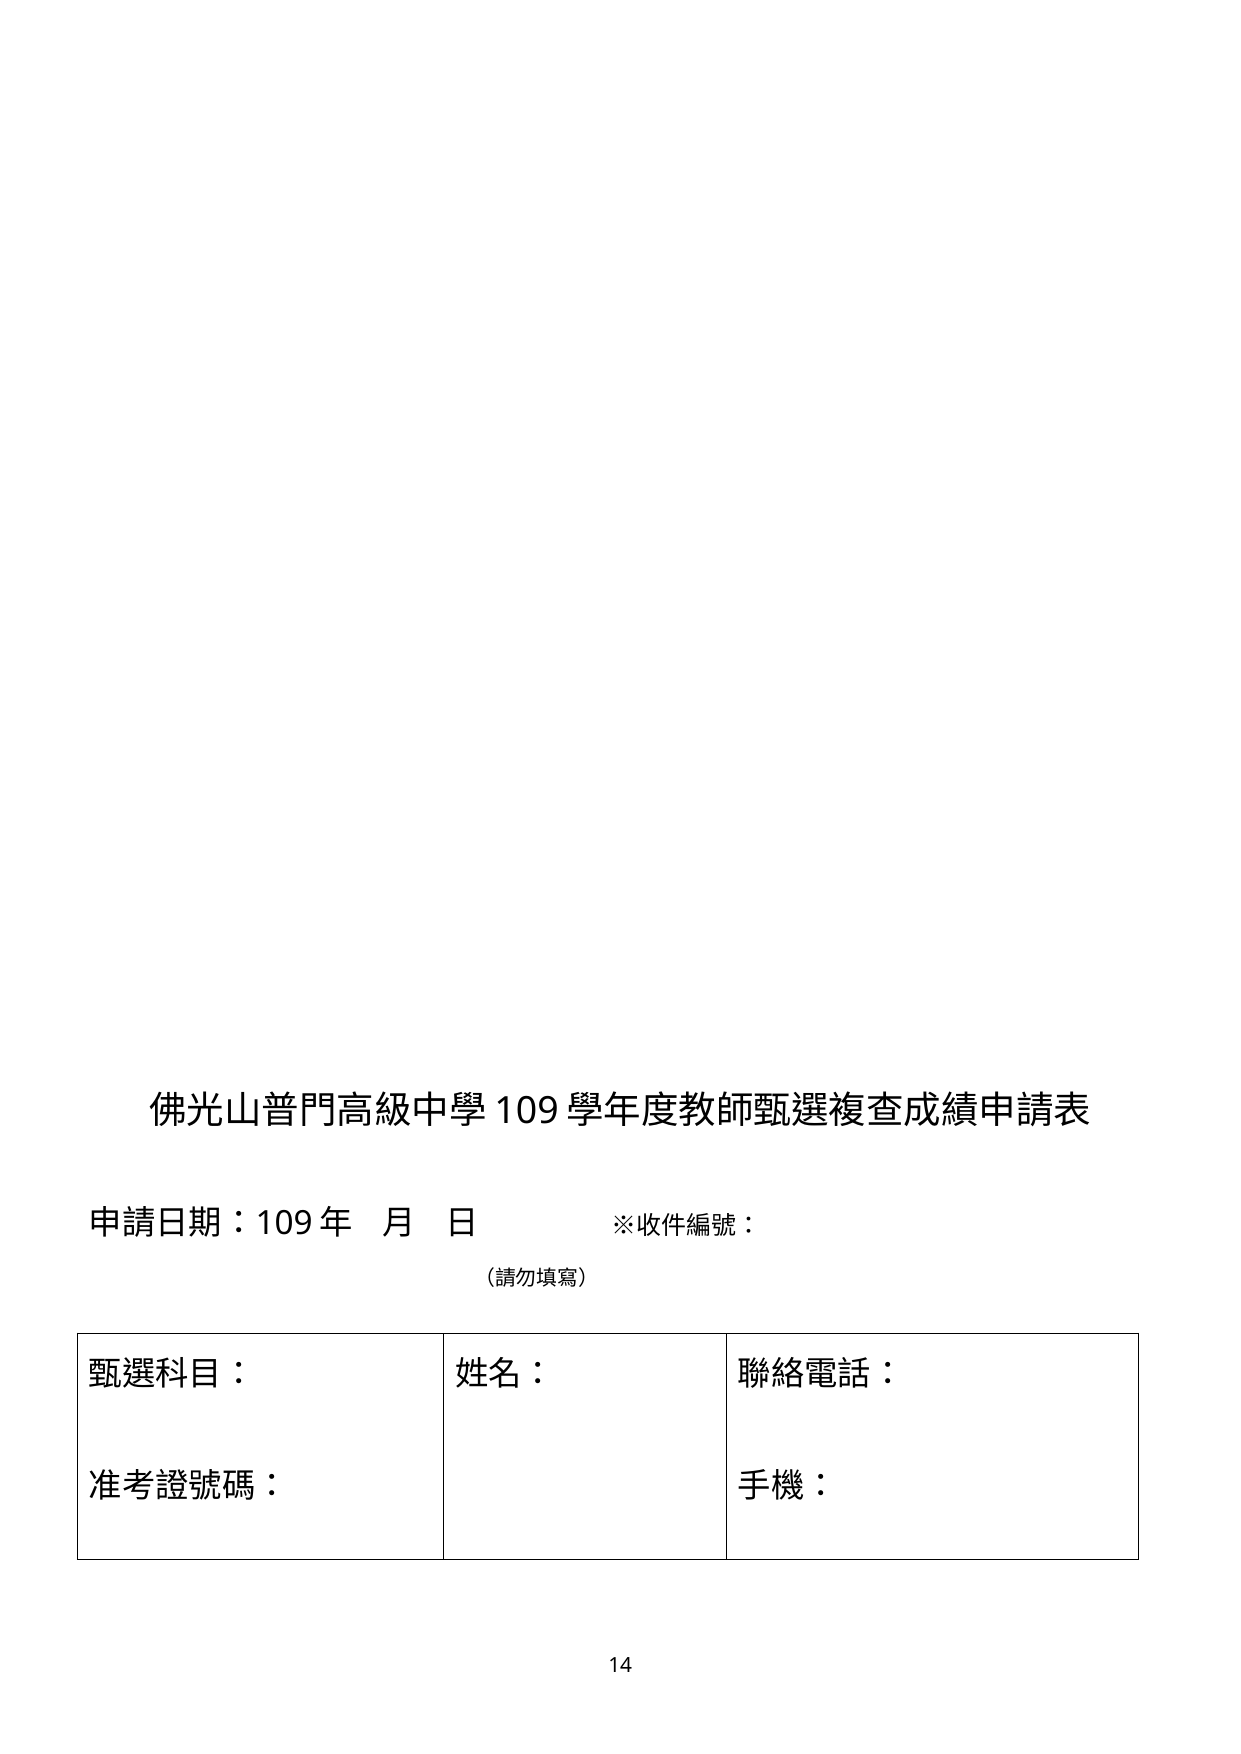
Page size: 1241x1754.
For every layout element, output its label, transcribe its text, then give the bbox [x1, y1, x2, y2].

table_header 姓名： [444, 1334, 726, 1558]
table_header 聯絡電話： 手機： [727, 1334, 1138, 1558]
text 申請日期：109年 月 日 ※收件編號： [89, 1182, 1152, 1257]
text 佛光山普門高級中學109學年度教師甄選複查成績申請表 [89, 1070, 1152, 1145]
text （請勿填寫） [89, 1257, 1152, 1295]
table_header 甄選科目： 准考證號碼： [78, 1334, 443, 1558]
